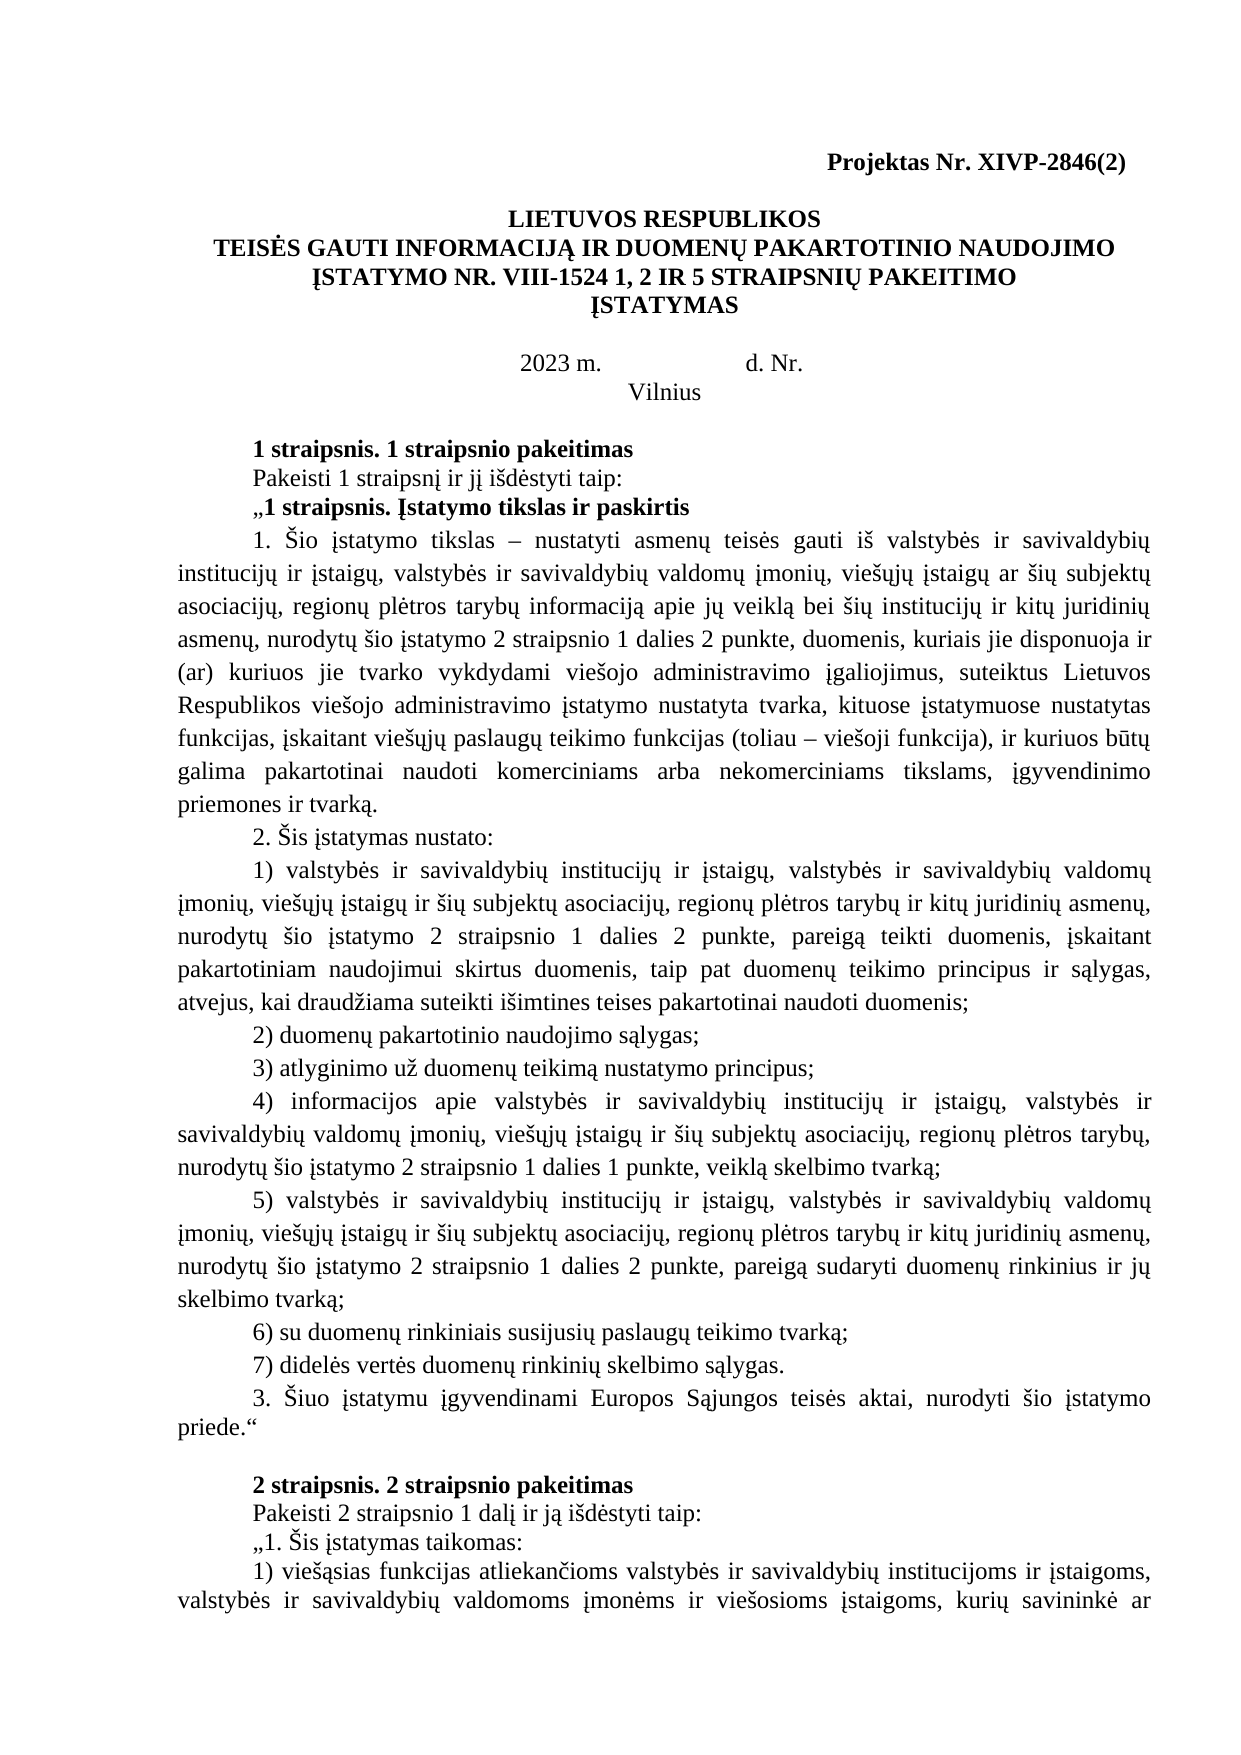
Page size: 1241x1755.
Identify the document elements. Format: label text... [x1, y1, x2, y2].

text LIETUVOS RESPUBLIKOS [177, 204, 1152, 233]
text 1 straipsnis. 1 straipsnio pakeitimas [177, 434, 1152, 463]
text 1) viešąsias funkcijas atliekančioms valstybės ir savivaldybių institucijoms ir įstaigoms, valstybės ir savivaldybių valdomoms įmonėms ir viešosioms įstaigoms, kurių savininkė ar [177, 1556, 1152, 1613]
text 2 straipsnis. 2 straipsnio pakeitimas [177, 1470, 1152, 1498]
text įstatymas [177, 291, 1152, 319]
text 2) duomenų pakartotinio naudojimo sąlygas; [177, 1020, 1152, 1049]
text 6) su duomenų rinkiniais susijusių paslaugų teikimo tvarką; [177, 1317, 1152, 1346]
text Pakeisti 2 straipsnio 1 dalį ir ją išdėstyti taip: [177, 1498, 1152, 1527]
text „1. Šis įstatymas taikomas: [177, 1527, 1152, 1556]
text 1. Šio įstatymo tikslas – nustatyti asmenų teisės gauti iš valstybės ir savivaldybių institucijų ir įstaigų, valstybės ir savivaldybių valdomų įmonių, viešųjų įstaigų ar šių subjektų asociacijų, regionų plėtros tarybų informaciją apie jų veiklą bei šių institucijų ir kitų juridinių asmenų, nurodytų šio įstatymo 2 straipsnio 1 dalies 2 punkte, duomenis, kuriais jie disponuoja ir (ar) kuriuos jie tvarko vykdydami viešojo administravimo įgaliojimus, suteiktus Lietuvos Respublikos viešojo administravimo įstatymo nustatyta tvarka, kituose įstatymuose nustatytas funkcijas, įskaitant viešųjų paslaugų teikimo funkcijas (toliau – viešoji funkcija), ir kuriuos būtų galima pakartotinai naudoti komerciniams arba nekomerciniams tikslams, įgyvendinimo priemones ir tvarką. [177, 525, 1152, 818]
text 2023 m. d. Nr. [177, 348, 1152, 377]
text „1 straipsnis. Įstatymo tikslas ir paskirtis [177, 492, 1152, 521]
text 3) atlyginimo už duomenų teikimą nustatymo principus; [177, 1053, 1152, 1082]
text 7) didelės vertės duomenų rinkinių skelbimo sąlygas. [177, 1350, 1152, 1379]
text teisės gauti informaciją ir duomenų pakartotinio naudojimo įstatymo Nr. VIII-1524 1, 2 ir 5 straipsniŲ pakeitimo [177, 233, 1152, 291]
text 1) valstybės ir savivaldybių institucijų ir įstaigų, valstybės ir savivaldybių valdomų įmonių, viešųjų įstaigų ir šių subjektų asociacijų, regionų plėtros tarybų ir kitų juridinių asmenų, nurodytų šio įstatymo 2 straipsnio 1 dalies 2 punkte, pareigą teikti duomenis, įskaitant pakartotiniam naudojimui skirtus duomenis, taip pat duomenų teikimo principus ir sąlygas, atvejus, kai draudžiama suteikti išimtines teises pakartotinai naudoti duomenis; [177, 855, 1152, 1016]
text 3. Šiuo įstatymu įgyvendinami Europos Sąjungos teisės aktai, nurodyti šio įstatymo priede.“ [177, 1383, 1152, 1441]
text 2. Šis įstatymas nustato: [177, 822, 1152, 851]
text Projektas Nr. XIVP-2846(2) [827, 147, 1152, 176]
text 4) informacijos apie valstybės ir savivaldybių institucijų ir įstaigų, valstybės ir savivaldybių valdomų įmonių, viešųjų įstaigų ir šių subjektų asociacijų, regionų plėtros tarybų, nurodytų šio įstatymo 2 straipsnio 1 dalies 1 punkte, veiklą skelbimo tvarką; [177, 1086, 1152, 1181]
text Vilnius [177, 377, 1152, 406]
text 5) valstybės ir savivaldybių institucijų ir įstaigų, valstybės ir savivaldybių valdomų įmonių, viešųjų įstaigų ir šių subjektų asociacijų, regionų plėtros tarybų ir kitų juridinių asmenų, nurodytų šio įstatymo 2 straipsnio 1 dalies 2 punkte, pareigą sudaryti duomenų rinkinius ir jų skelbimo tvarką; [177, 1185, 1152, 1313]
text Pakeisti 1 straipsnį ir jį išdėstyti taip: [177, 463, 1152, 492]
